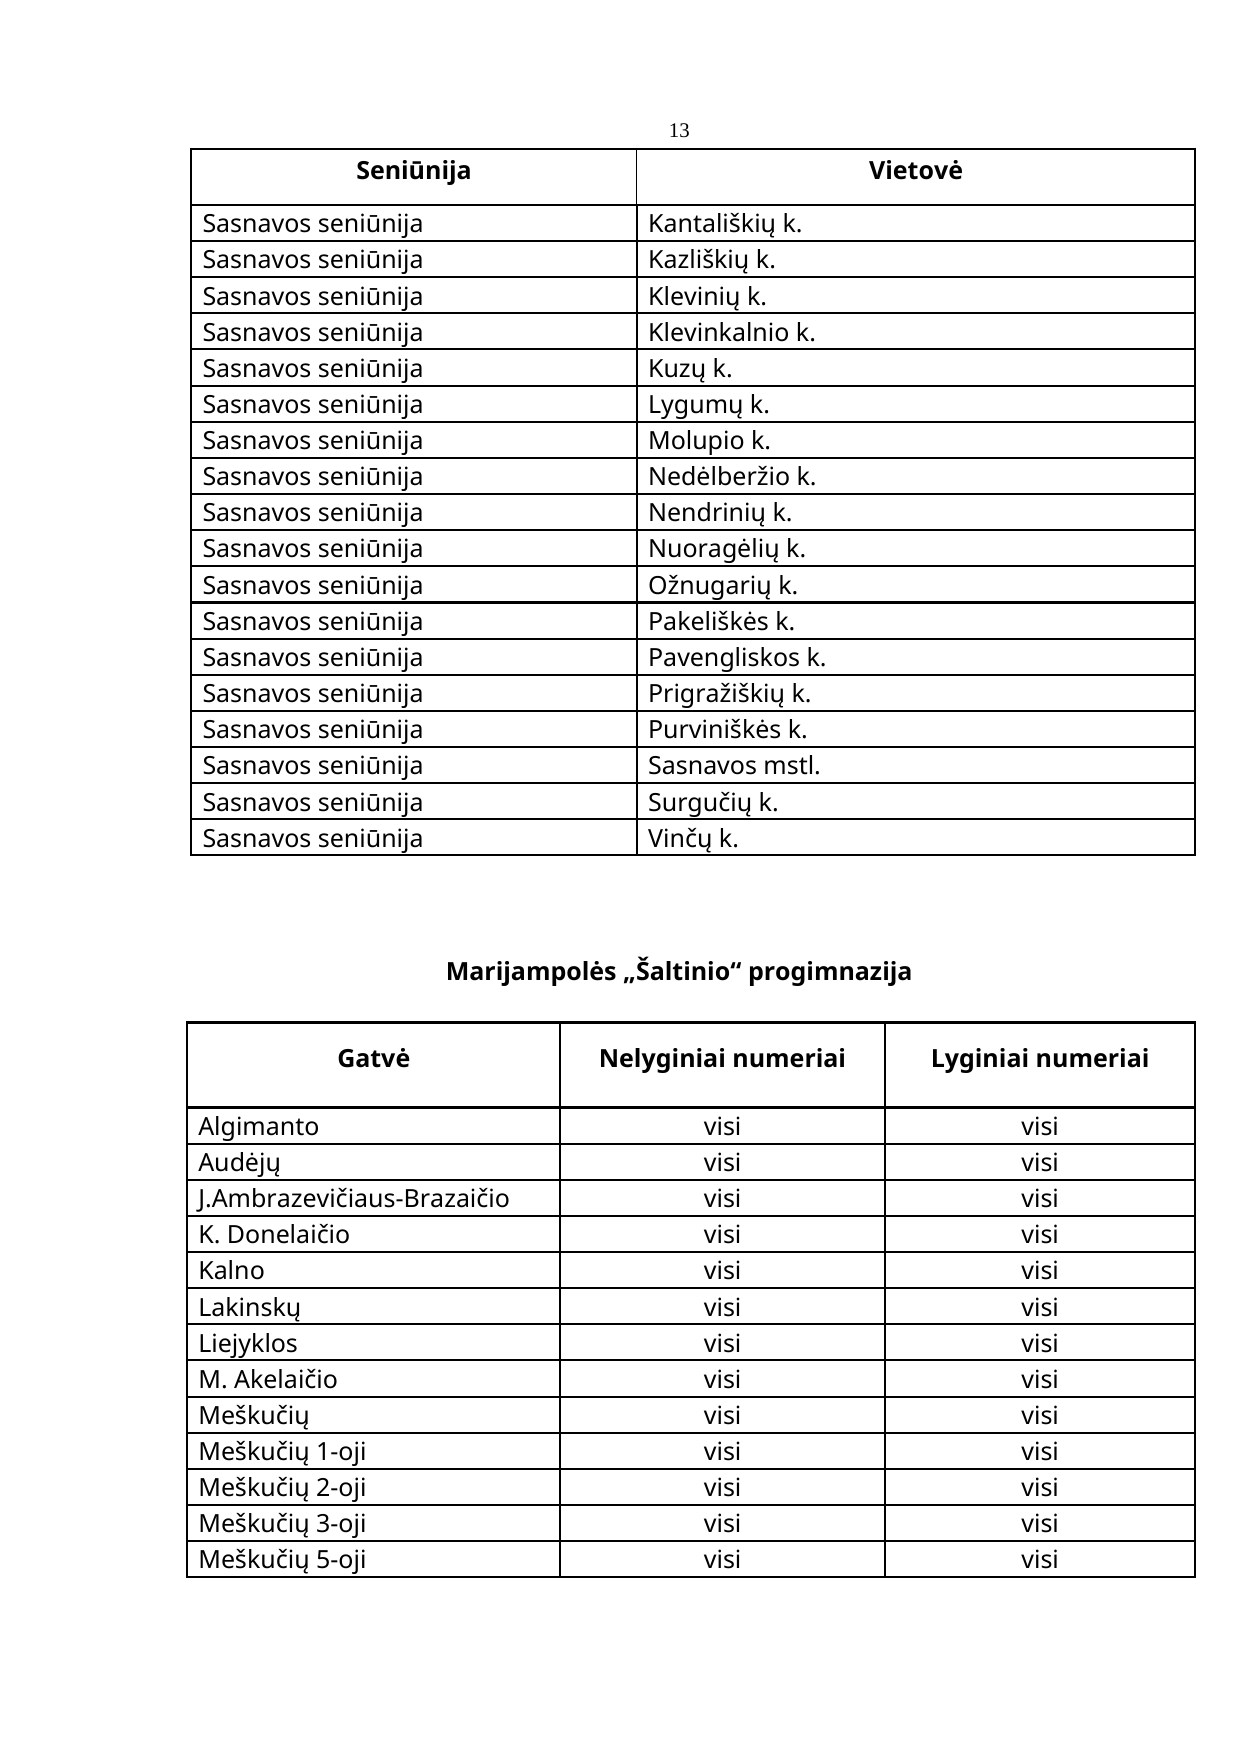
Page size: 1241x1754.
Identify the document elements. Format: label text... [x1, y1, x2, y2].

table_cell Kantališkių k. [638, 206, 1194, 240]
table_cell Nedėlberžio k. [638, 459, 1194, 493]
table_cell Sasnavos seniūnija [192, 784, 636, 818]
table_cell Sasnavos seniūnija [192, 459, 636, 493]
table_cell Molupio k. [638, 423, 1194, 457]
table_cell Lakinskų [188, 1289, 559, 1323]
table_cell visi [561, 1181, 884, 1215]
table_cell visi [886, 1145, 1194, 1179]
table_cell Sasnavos seniūnija [192, 531, 636, 565]
table_cell Pavengliskos k. [638, 640, 1194, 674]
table_cell Kalno [188, 1253, 559, 1287]
table_cell visi [561, 1145, 884, 1179]
table_cell Sasnavos seniūnija [192, 820, 636, 854]
table_cell visi [561, 1289, 884, 1323]
table_cell Lygumų k. [638, 387, 1194, 421]
table_cell Sasnavos seniūnija [192, 242, 636, 276]
table_cell Prigražiškių k. [638, 676, 1194, 710]
table_header Gatvė [188, 1024, 559, 1106]
table_cell Vinčų k. [638, 820, 1194, 854]
table_cell Meškučių 1-oji [188, 1434, 559, 1468]
table_cell Meškučių 3-oji [188, 1506, 559, 1540]
table_cell Sasnavos mstl. [638, 748, 1194, 782]
table_header Nelyginiai numeriai [561, 1024, 884, 1106]
table_cell visi [561, 1109, 884, 1142]
table_cell Klevinių k. [638, 278, 1194, 312]
table_cell Sasnavos seniūnija [192, 712, 636, 746]
table_header Vietovė [637, 150, 1194, 204]
table_cell M. Akelaičio [188, 1361, 559, 1396]
table_cell Sasnavos seniūnija [192, 206, 636, 240]
table_cell Pakeliškės k. [638, 604, 1194, 637]
table_cell K. Donelaičio [188, 1217, 559, 1251]
table_cell visi [561, 1217, 884, 1251]
table_cell visi [886, 1181, 1194, 1215]
table_cell visi [886, 1325, 1194, 1359]
table_cell Audėjų [188, 1145, 559, 1179]
table_cell Sasnavos seniūnija [192, 676, 636, 710]
table_cell visi [561, 1398, 884, 1432]
table_cell Klevinkalnio k. [638, 314, 1194, 348]
table_cell Kazliškių k. [638, 242, 1194, 276]
table_cell Meškučių 2-oji [188, 1470, 559, 1504]
table_cell Liejyklos [188, 1325, 559, 1359]
table_cell Sasnavos seniūnija [192, 640, 636, 674]
table_header Lyginiai numeriai [886, 1024, 1194, 1106]
table_cell visi [561, 1506, 884, 1540]
table_cell Purviniškės k. [638, 712, 1194, 746]
table_cell Sasnavos seniūnija [192, 495, 636, 529]
table_cell Surgučių k. [638, 784, 1194, 818]
table_cell visi [886, 1217, 1194, 1251]
table_cell J.Ambrazevičiaus-Brazaičio [188, 1181, 559, 1215]
table_cell Sasnavos seniūnija [192, 423, 636, 457]
table_cell visi [886, 1542, 1194, 1576]
table_cell visi [561, 1470, 884, 1504]
table_cell Sasnavos seniūnija [192, 387, 636, 421]
table_cell visi [886, 1506, 1194, 1540]
table_cell visi [886, 1109, 1194, 1142]
table_cell visi [561, 1325, 884, 1359]
table_cell Sasnavos seniūnija [192, 748, 636, 782]
table_cell Sasnavos seniūnija [192, 604, 636, 637]
table_cell Meškučių 5-oji [188, 1542, 559, 1576]
table_cell Nendrinių k. [638, 495, 1194, 529]
text Marijampolės „Šaltinio“ progimnazija [177, 953, 1181, 987]
table_cell visi [886, 1289, 1194, 1323]
table_cell visi [561, 1253, 884, 1287]
table_cell Ožnugarių k. [638, 567, 1194, 601]
table_cell Sasnavos seniūnija [192, 278, 636, 312]
table_cell visi [561, 1361, 884, 1396]
table_cell visi [561, 1434, 884, 1468]
table_cell visi [886, 1434, 1194, 1468]
table_cell Nuoragėlių k. [638, 531, 1194, 565]
table_cell Algimanto [188, 1109, 559, 1142]
table_cell visi [886, 1470, 1194, 1504]
table_cell visi [886, 1398, 1194, 1432]
table_cell Kuzų k. [638, 350, 1194, 384]
table_cell visi [886, 1253, 1194, 1287]
table_cell visi [561, 1542, 884, 1576]
table_header Seniūnija [192, 150, 636, 204]
table_cell visi [886, 1361, 1194, 1396]
table_cell Sasnavos seniūnija [192, 314, 636, 348]
table_cell Sasnavos seniūnija [192, 567, 636, 601]
table_cell Meškučių [188, 1398, 559, 1432]
table_cell Sasnavos seniūnija [192, 350, 636, 384]
